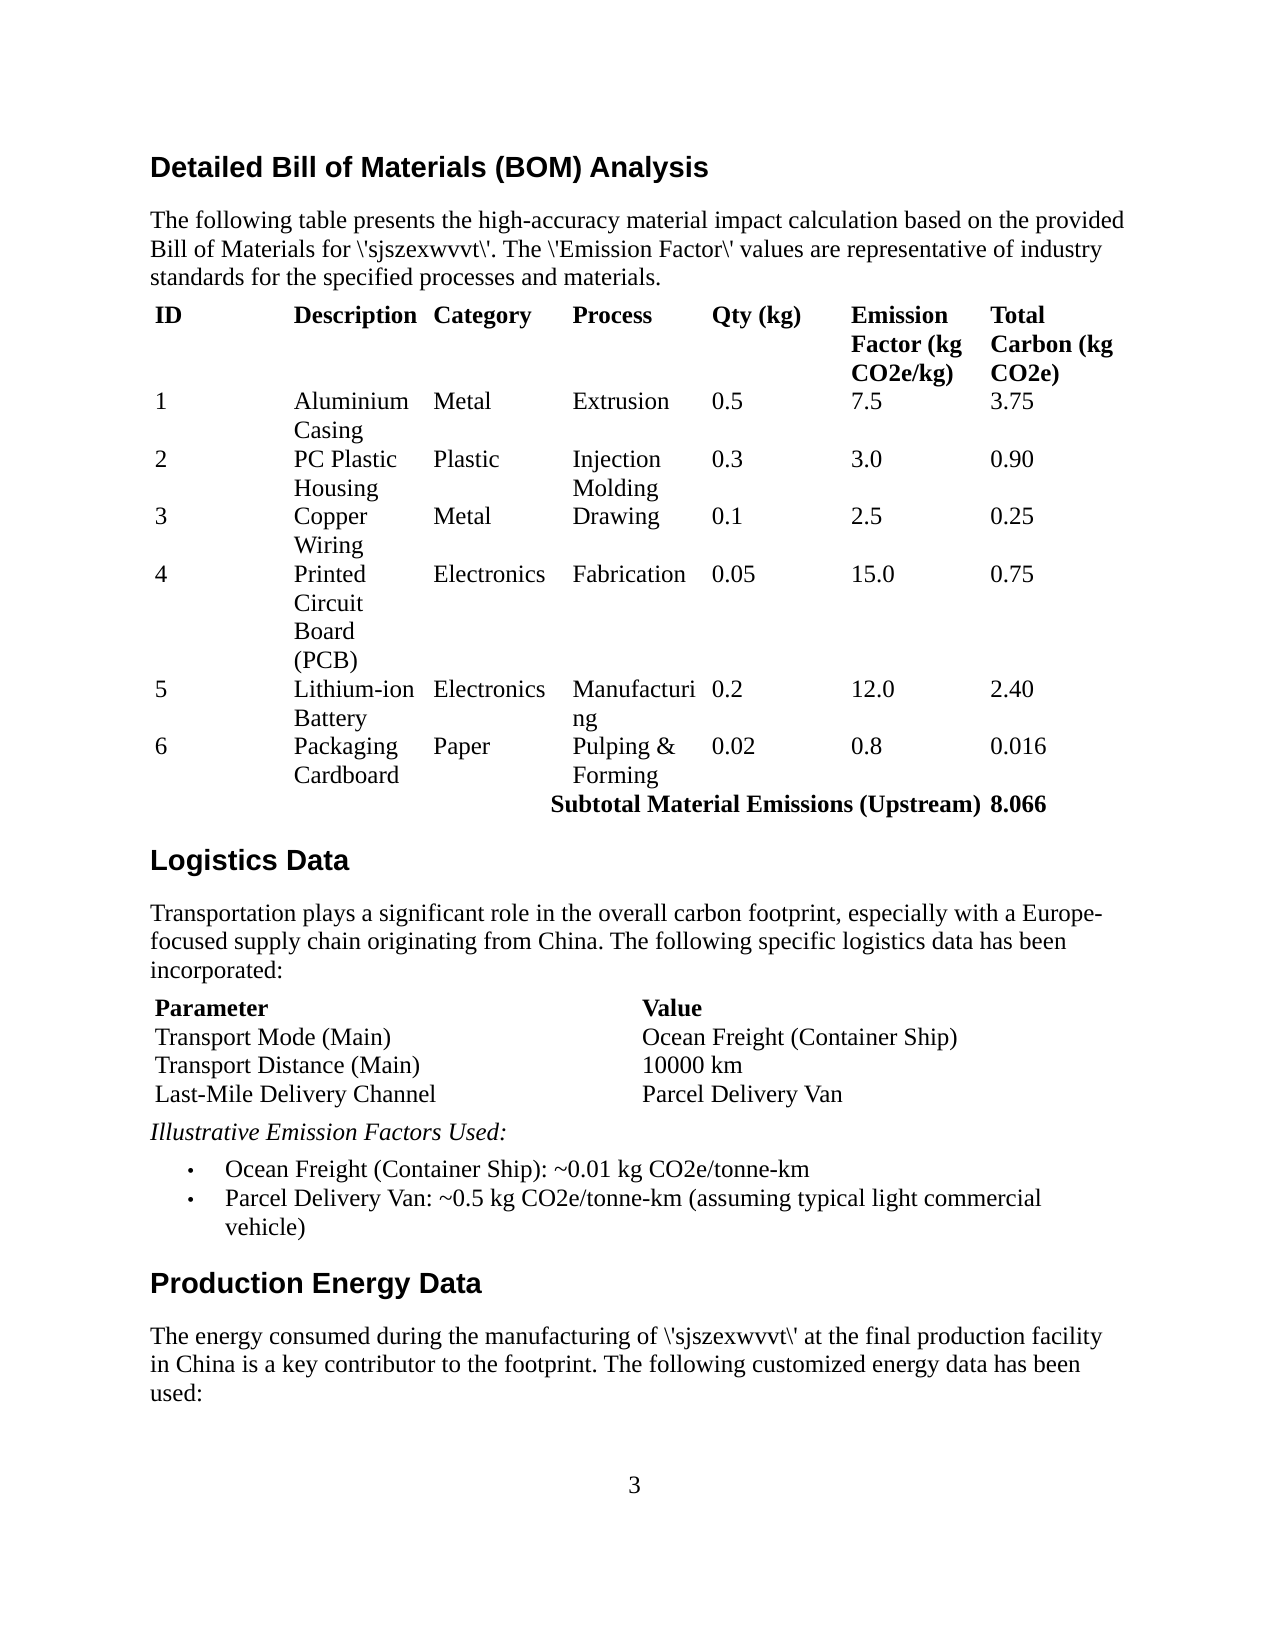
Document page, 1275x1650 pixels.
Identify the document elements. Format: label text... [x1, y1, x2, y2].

table_cell Paper [429, 731, 568, 789]
table_cell Manufacturing [568, 674, 707, 731]
table_cell 0.016 [986, 731, 1125, 789]
table_header Category [429, 300, 568, 386]
text Transportation plays a significant role in the overall carbon footprint, especially with a Europe-focused supply chain originating from China. The following specific logistics data has been incorporated: [150, 898, 1125, 984]
table_cell 0.75 [986, 559, 1125, 674]
table_cell 0.8 [846, 731, 986, 789]
table_cell 4 [150, 559, 289, 674]
text The energy consumed during the manufacturing of \'sjszexwvvt\' at the final production facility in China is a key contributor to the footprint. The following customized energy data has been used: [150, 1321, 1125, 1407]
text Illustrative Emission Factors Used: [150, 1117, 1125, 1146]
table_cell Metal [429, 501, 568, 559]
table_cell Parcel Delivery Van [638, 1079, 1125, 1108]
table_cell 2.40 [986, 674, 1125, 731]
table_cell 0.02 [707, 731, 846, 789]
table_cell 1 [150, 386, 289, 444]
table_cell Printed Circuit Board (PCB) [289, 559, 428, 674]
table_cell 0.05 [707, 559, 846, 674]
table_cell 0.90 [986, 444, 1125, 501]
table_cell 12.0 [846, 674, 986, 731]
table_cell Injection Molding [568, 444, 707, 501]
table_header ID [150, 300, 289, 386]
table_cell Lithium-ion Battery [289, 674, 428, 731]
table_cell Aluminium Casing [289, 386, 428, 444]
table_cell 2.5 [846, 501, 986, 559]
table_cell 5 [150, 674, 289, 731]
list Ocean Freight (Container Ship): ~0.01 kg CO2e/tonne-km [187, 1154, 1125, 1183]
text The following table presents the high-accuracy material impact calculation based on the provided Bill of Materials for \'sjszexwvvt\'. The \'Emission Factor\' values are representative of industry standards for the specified processes and materials. [150, 205, 1125, 291]
table_cell Transport Distance (Main) [150, 1050, 637, 1079]
table_cell 3.0 [846, 444, 986, 501]
table_cell PC Plastic Housing [289, 444, 428, 501]
table_header Value [638, 993, 1125, 1022]
table_cell 0.5 [707, 386, 846, 444]
table_cell 8.066 [986, 789, 1125, 818]
table_cell Electronics [429, 674, 568, 731]
table_cell 0.2 [707, 674, 846, 731]
table_cell 6 [150, 731, 289, 789]
table_cell 3 [150, 501, 289, 559]
table_cell 3.75 [986, 386, 1125, 444]
subtitle Logistics Data [150, 843, 1125, 876]
table_cell Copper Wiring [289, 501, 428, 559]
table_cell Extrusion [568, 386, 707, 444]
table_cell Transport Mode (Main) [150, 1022, 637, 1050]
subtitle Production Energy Data [150, 1266, 1125, 1299]
table_cell 2 [150, 444, 289, 501]
table_header Process [568, 300, 707, 386]
table_cell Metal [429, 386, 568, 444]
table_cell Drawing [568, 501, 707, 559]
table_header Qty (kg) [707, 300, 846, 386]
table_cell 0.1 [707, 501, 846, 559]
table_header Parameter [150, 993, 637, 1022]
table_cell Pulping & Forming [568, 731, 707, 789]
table_cell Packaging Cardboard [289, 731, 428, 789]
list Parcel Delivery Van: ~0.5 kg CO2e/tonne-km (assuming typical light commercial vehicle) [187, 1183, 1125, 1241]
table_cell Ocean Freight (Container Ship) [638, 1022, 1125, 1050]
table_cell 0.3 [707, 444, 846, 501]
table_cell Electronics [429, 559, 568, 674]
table_header Description [289, 300, 428, 386]
table_cell 7.5 [846, 386, 986, 444]
subtitle Detailed Bill of Materials (BOM) Analysis [150, 150, 1125, 183]
table_cell 10000 km [638, 1050, 1125, 1079]
table_cell Subtotal Material Emissions (Upstream) [150, 789, 986, 818]
table_cell Last-Mile Delivery Channel [150, 1079, 637, 1108]
table_cell 0.25 [986, 501, 1125, 559]
table_cell Plastic [429, 444, 568, 501]
table_cell Fabrication [568, 559, 707, 674]
table_header Total Carbon (kg CO2e) [986, 300, 1125, 386]
table_header Emission Factor (kg CO2e/kg) [846, 300, 986, 386]
table_cell 15.0 [846, 559, 986, 674]
